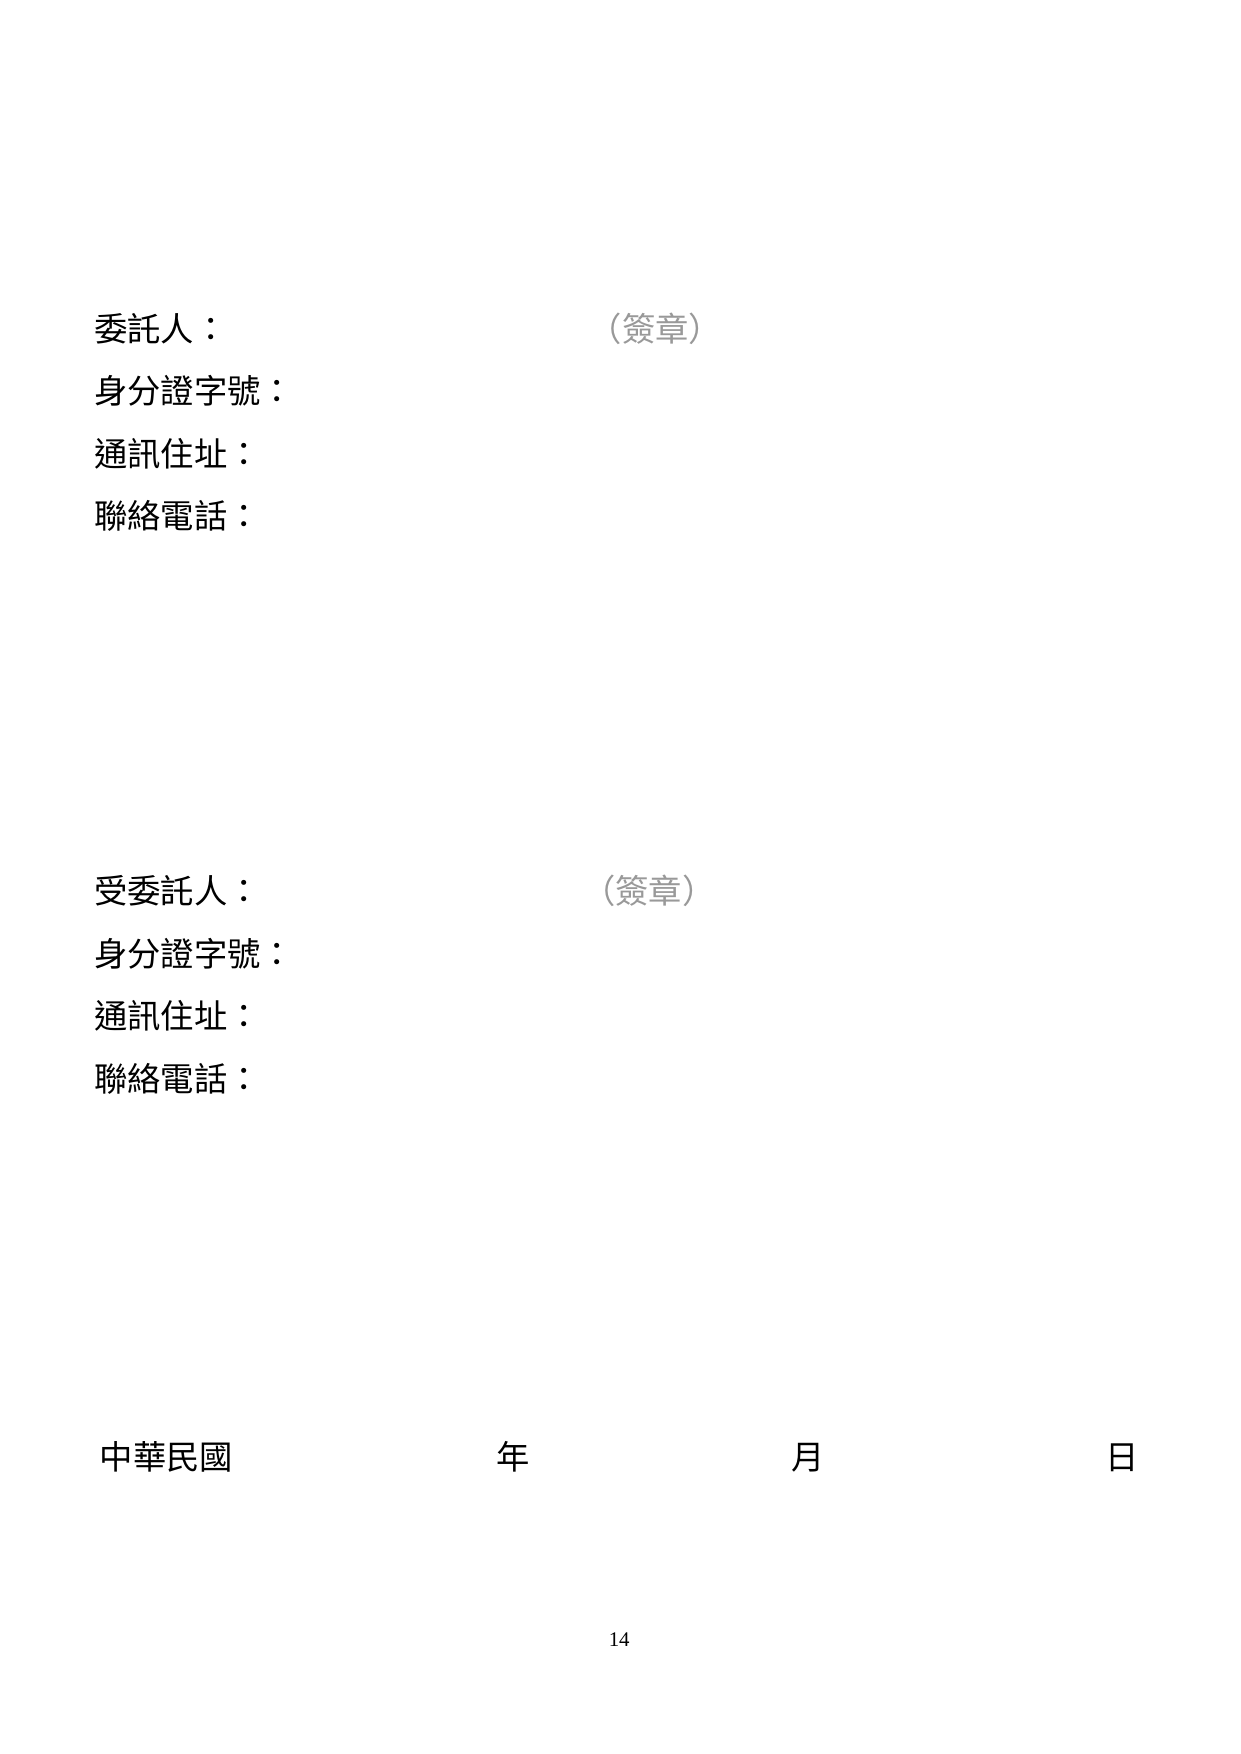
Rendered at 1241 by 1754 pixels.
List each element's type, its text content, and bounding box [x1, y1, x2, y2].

text 聯絡電話： [94, 1038, 1144, 1101]
text 通訊住址： [94, 976, 1144, 1038]
text 通訊住址： [94, 413, 1144, 476]
text 受委託人： （簽章） [94, 851, 1144, 913]
text 聯絡電話： [94, 476, 1144, 538]
text 中華民國 年 月 日 [94, 1413, 1144, 1476]
text 身分證字號： [94, 913, 1144, 976]
text 身分證字號： [94, 351, 1144, 413]
text 委託人： （簽章） [94, 288, 1144, 351]
